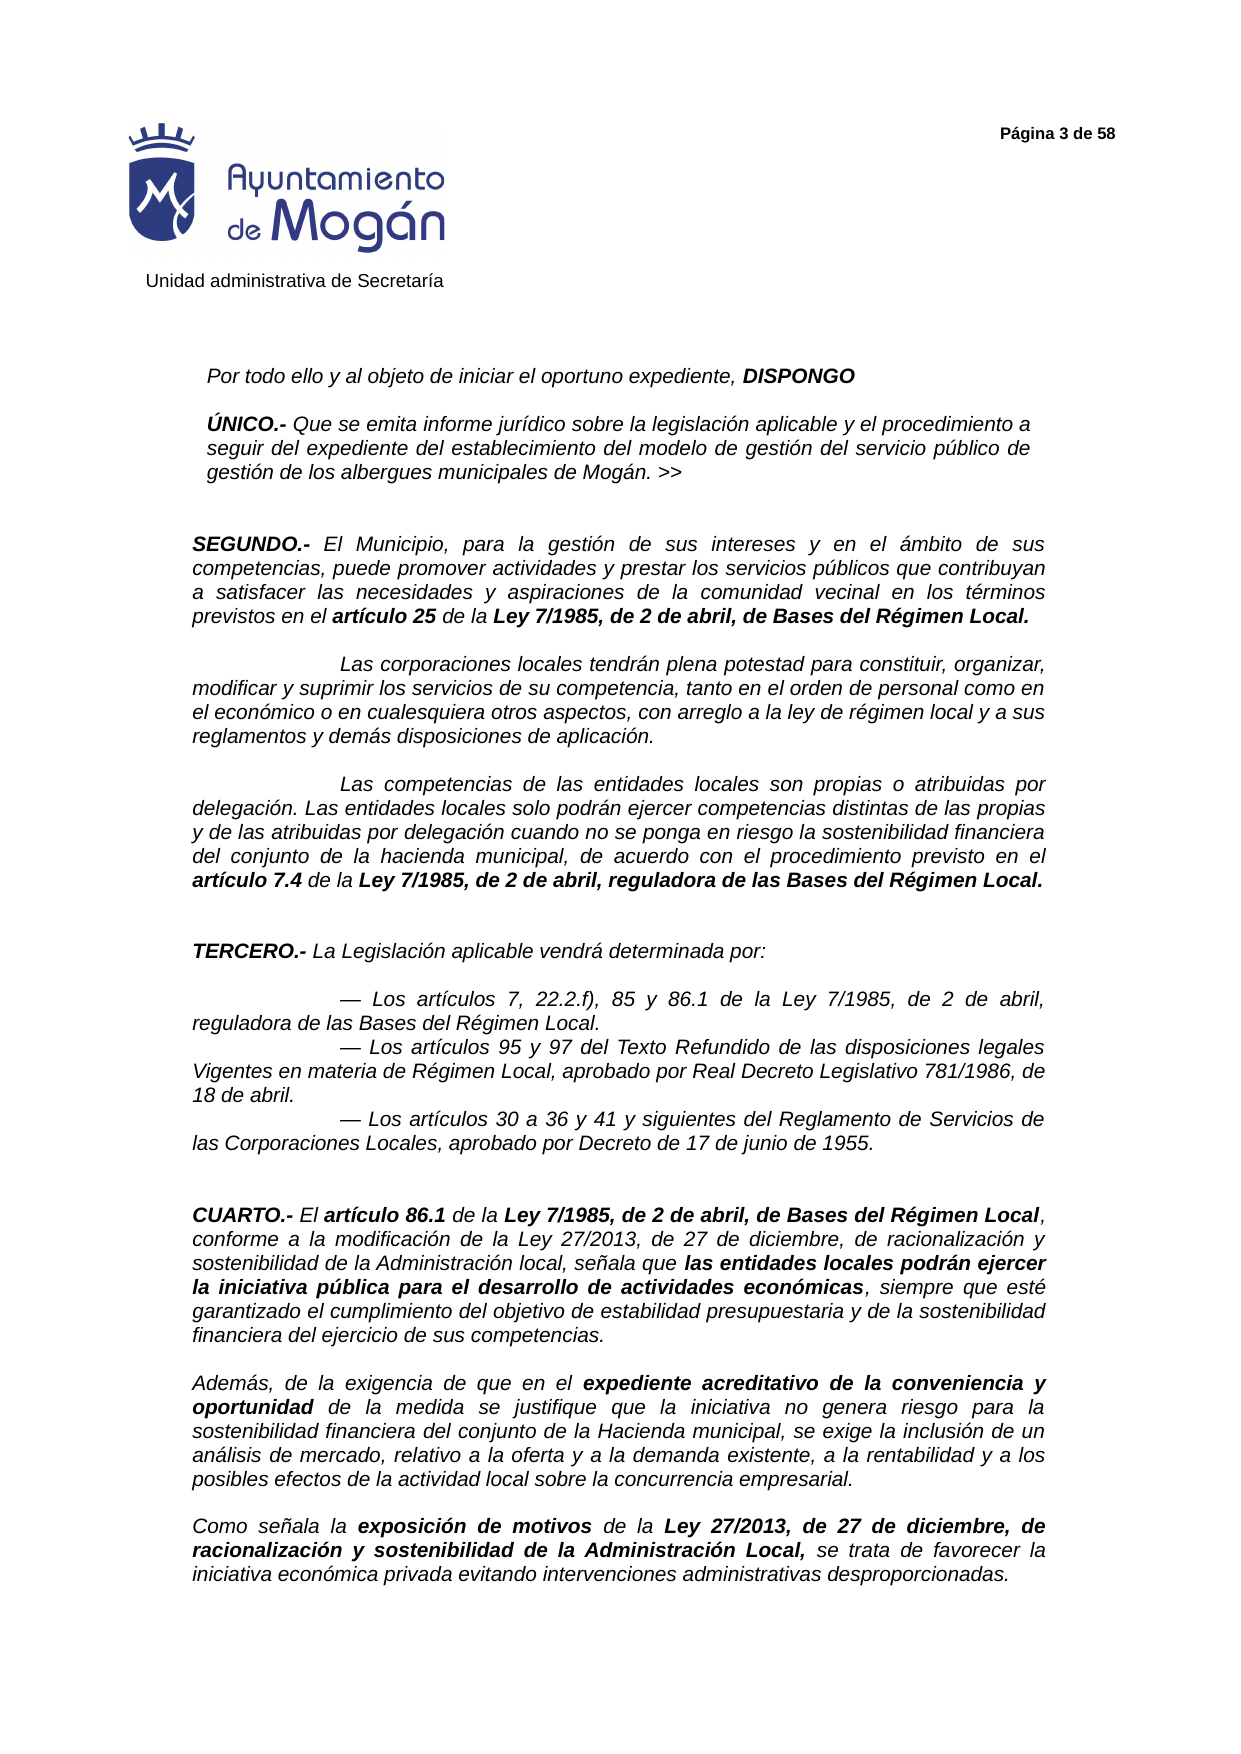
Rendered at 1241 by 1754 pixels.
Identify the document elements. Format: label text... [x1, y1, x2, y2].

text — Los artículos 95 y 97 del Texto Refundido de las disposiciones legales Vigentes en materia de Régimen Local, aprobado por Real Decreto Legislativo 781/1986, de 18 de abril. [192, 1035, 1048, 1107]
text — Los artículos 7, 22.2.f), 85 y 86.1 de la Ley 7/1985, de 2 de abril, reguladora de las Bases del Régimen Local. [192, 987, 1048, 1035]
text Como señala la exposición de motivos de la Ley 27/2013, de 27 de diciembre, de racionalización y sostenibilidad de la Administración Local, se trata de favorecer la iniciativa económica privada evitando intervenciones administrativas desproporcionadas. [192, 1514, 1048, 1586]
text Las corporaciones locales tendrán plena potestad para constituir, organizar, modificar y suprimir los servicios de su competencia, tanto en el orden de personal como en el económico o en cualesquiera otros aspectos, con arreglo a la ley de régimen local y a sus reglamentos y demás disposiciones de aplicación. [192, 652, 1048, 748]
text — Los artículos 30 a 36 y 41 y siguientes del Reglamento de Servicios de las Corporaciones Locales, aprobado por Decreto de 17 de junio de 1955. [192, 1107, 1048, 1155]
text TERCERO.- La Legislación aplicable vendrá determinada por: [192, 939, 1048, 963]
picture [128, 123, 445, 259]
text Además, de la exigencia de que en el expediente acreditativo de la conveniencia y oportunidad de la medida se justifique que la iniciativa no genera riesgo para la sostenibilidad financiera del conjunto de la Hacienda municipal, se exige la inclusión de un análisis de mercado, relativo a la oferta y a la demanda existente, a la rentabilidad y a los posibles efectos de la actividad local sobre la concurrencia empresarial. [192, 1371, 1048, 1490]
text CUARTO.- El artículo 86.1 de la Ley 7/1985, de 2 de abril, de Bases del Régimen Local, conforme a la modificación de la Ley 27/2013, de 27 de diciembre, de racionalización y sostenibilidad de la Administración local, señala que las entidades locales podrán ejercer la iniciativa pública para el desarrollo de actividades económicas, siempre que esté garantizado el cumplimiento del objetivo de estabilidad presupuestaria y de la sostenibilidad financiera del ejercicio de sus competencias. [192, 1203, 1048, 1347]
text ÚNICO.- Que se emita informe jurídico sobre la legislación aplicable y el procedimiento a seguir del expediente del establecimiento del modelo de gestión del servicio público de gestión de los albergues municipales de Mogán. >> [207, 412, 1033, 484]
text SEGUNDO.- El Municipio, para la gestión de sus intereses y en el ámbito de sus competencias, puede promover actividades y prestar los servicios públicos que contribuyan a satisfacer las necesidades y aspiraciones de la comunidad vecinal en los términos previstos en el artículo 25 de la Ley 7/1985, de 2 de abril, de Bases del Régimen Local. [192, 532, 1048, 628]
text Por todo ello y al objeto de iniciar el oportuno expediente, DISPONGO [207, 364, 1033, 388]
text Las competencias de las entidades locales son propias o atribuidas por delegación. Las entidades locales solo podrán ejercer competencias distintas de las propias y de las atribuidas por delegación cuando no se ponga en riesgo la sostenibilidad financiera del conjunto de la hacienda municipal, de acuerdo con el procedimiento previsto en el artículo 7.4 de la Ley 7/1985, de 2 de abril, reguladora de las Bases del Régimen Local. [192, 772, 1048, 891]
